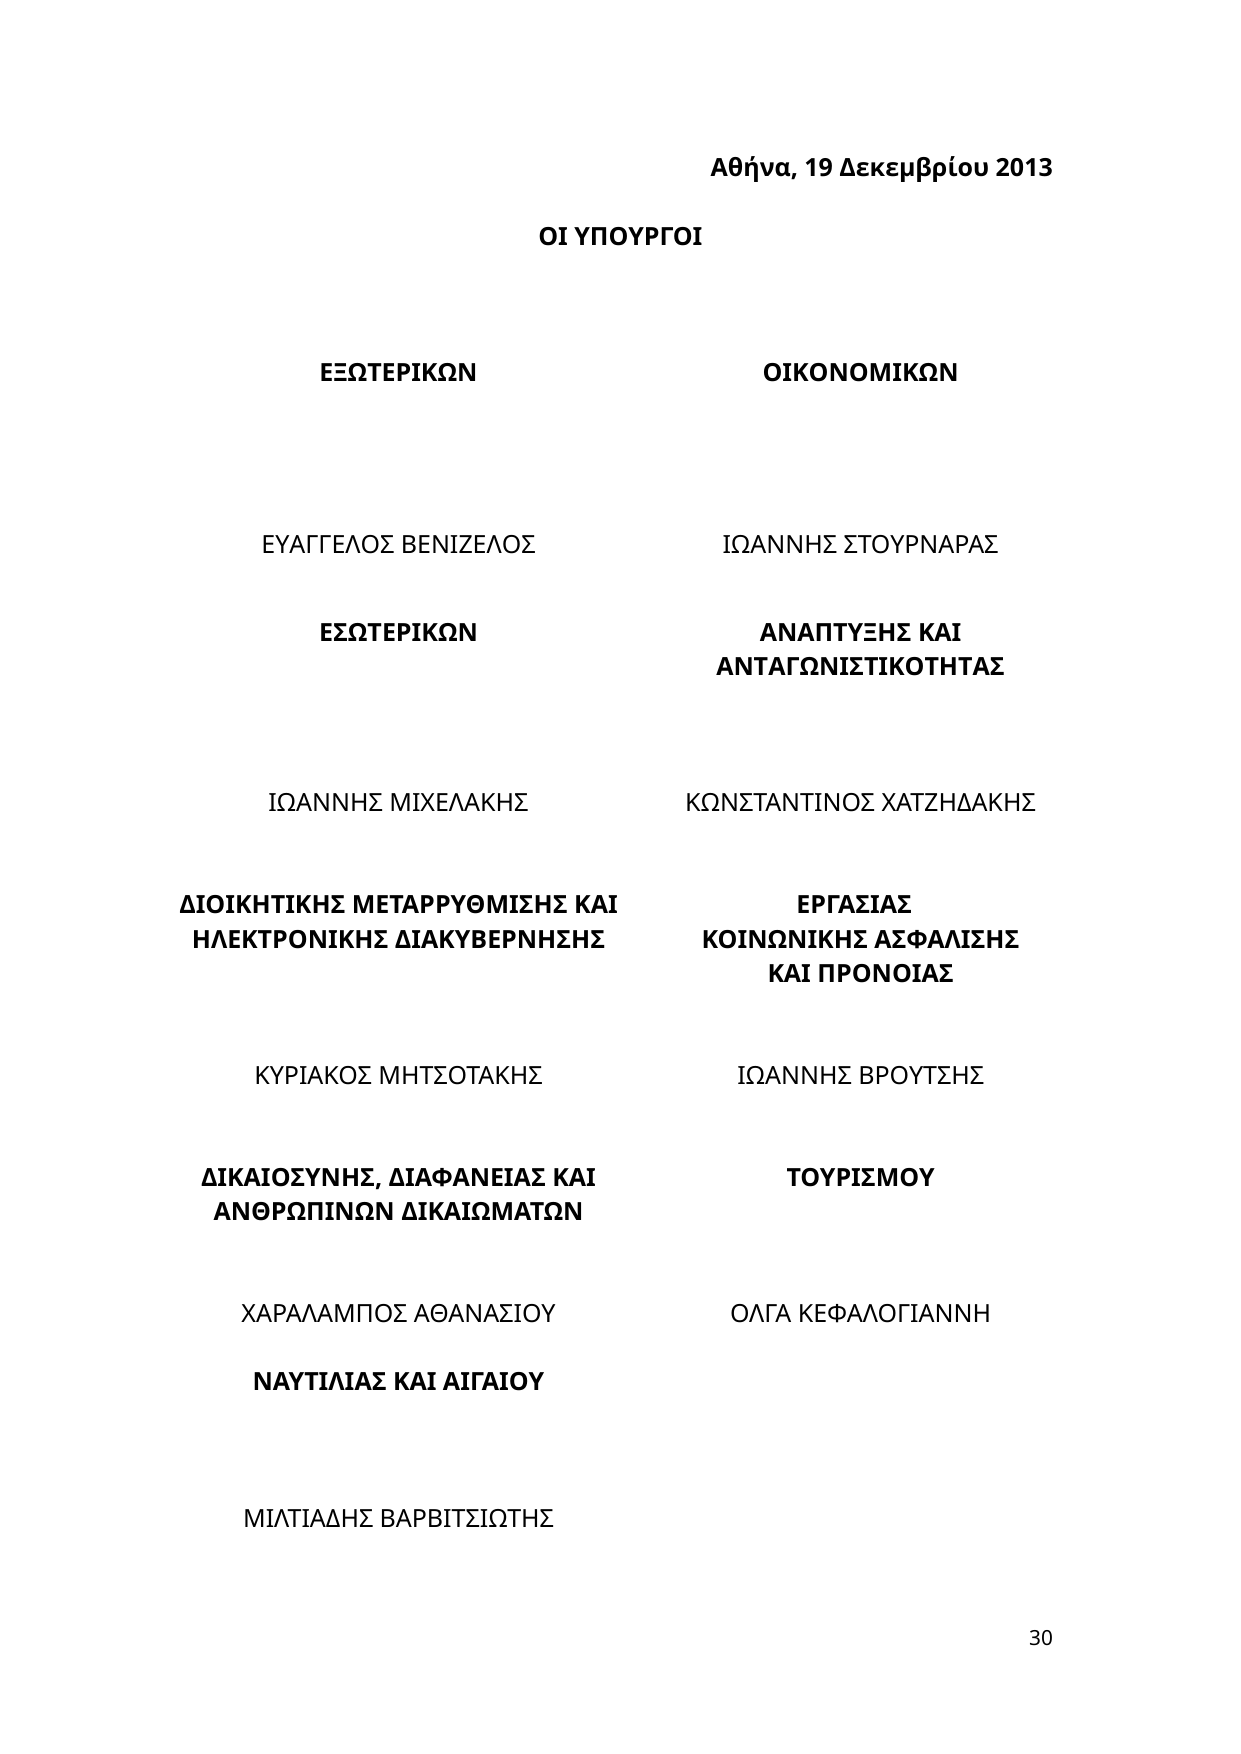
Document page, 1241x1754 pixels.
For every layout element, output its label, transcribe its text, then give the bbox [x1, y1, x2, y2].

table_cell ΚΥΡΙΑΚΟΣ ΜΗΤΣΟΤΑΚΗΣ [158, 1024, 639, 1126]
table_cell ΕΥΑΓΓΕΛΟΣ ΒΕΝΙΖΕΛΟΣ [158, 493, 639, 581]
table_header ΟΙΚΟΝΟΜΙΚΩΝ [639, 320, 1082, 492]
table_cell ΑΝΑΠΤΥΞΗΣ ΚΑΙ ΑΝΤΑΓΩΝΙΣΤΙΚΟΤΗΤΑΣ [639, 581, 1082, 751]
table_cell ΙΩΑΝΝΗΣ ΒΡΟΥΤΣΗΣ [639, 1024, 1082, 1126]
table_cell ΙΩΑΝΝΗΣ ΣΤΟΥΡΝΑΡΑΣ [639, 493, 1082, 581]
table_cell ΟΛΓΑ ΚΕΦΑΛΟΓΙΑΝΝΗ [639, 1262, 1082, 1330]
table_cell ΔΙΚΑΙΟΣΥΝΗΣ, ΔΙΑΦΑΝΕΙΑΣ ΚΑΙ ΑΝΘΡΩΠΙΝΩΝ ΔΙΚΑΙΩΜΑΤΩΝ [158, 1126, 639, 1262]
table_cell ΕΡΓΑΣΙΑΣ ΚΟΙΝΩΝΙΚΗΣ ΑΣΦΑΛΙΣΗΣ ΚΑΙ ΠΡΟΝΟΙΑΣ [639, 853, 1082, 1023]
text Αθήνα, 19 Δεκεμβρίου 2013 [187, 150, 1053, 184]
text ΟΙ ΥΠΟΥΡΓΟΙ [187, 218, 1053, 252]
table_cell [639, 1466, 1082, 1534]
table_cell ΚΩΝΣΤΑΝΤΙΝΟΣ ΧΑΤΖΗΔΑΚΗΣ [639, 751, 1082, 853]
table_cell ΜΙΛΤΙΑΔΗΣ ΒΑΡΒΙΤΣΙΩΤΗΣ [158, 1466, 639, 1534]
table_cell [639, 1330, 1082, 1466]
table_cell ΔΙΟΙΚΗΤΙΚΗΣ ΜΕΤΑΡΡΥΘΜΙΣΗΣ ΚΑΙ ΗΛΕΚΤΡΟΝΙΚΗΣ ΔΙΑΚΥΒΕΡΝΗΣΗΣ [158, 853, 639, 1023]
table_cell ΙΩΑΝΝΗΣ ΜΙΧΕΛΑΚΗΣ [158, 751, 639, 853]
table_cell ΧΑΡΑΛΑΜΠΟΣ ΑΘΑΝΑΣΙΟΥ [158, 1262, 639, 1330]
table_cell ΕΣΩΤΕΡΙΚΩΝ [158, 581, 639, 751]
table_header ΕΞΩΤΕΡΙΚΩΝ [158, 320, 639, 492]
table_cell ΤΟΥΡΙΣΜΟΥ [639, 1126, 1082, 1262]
table_cell ΝΑΥΤΙΛΙΑΣ ΚΑΙ ΑΙΓΑΙΟΥ [158, 1330, 639, 1466]
